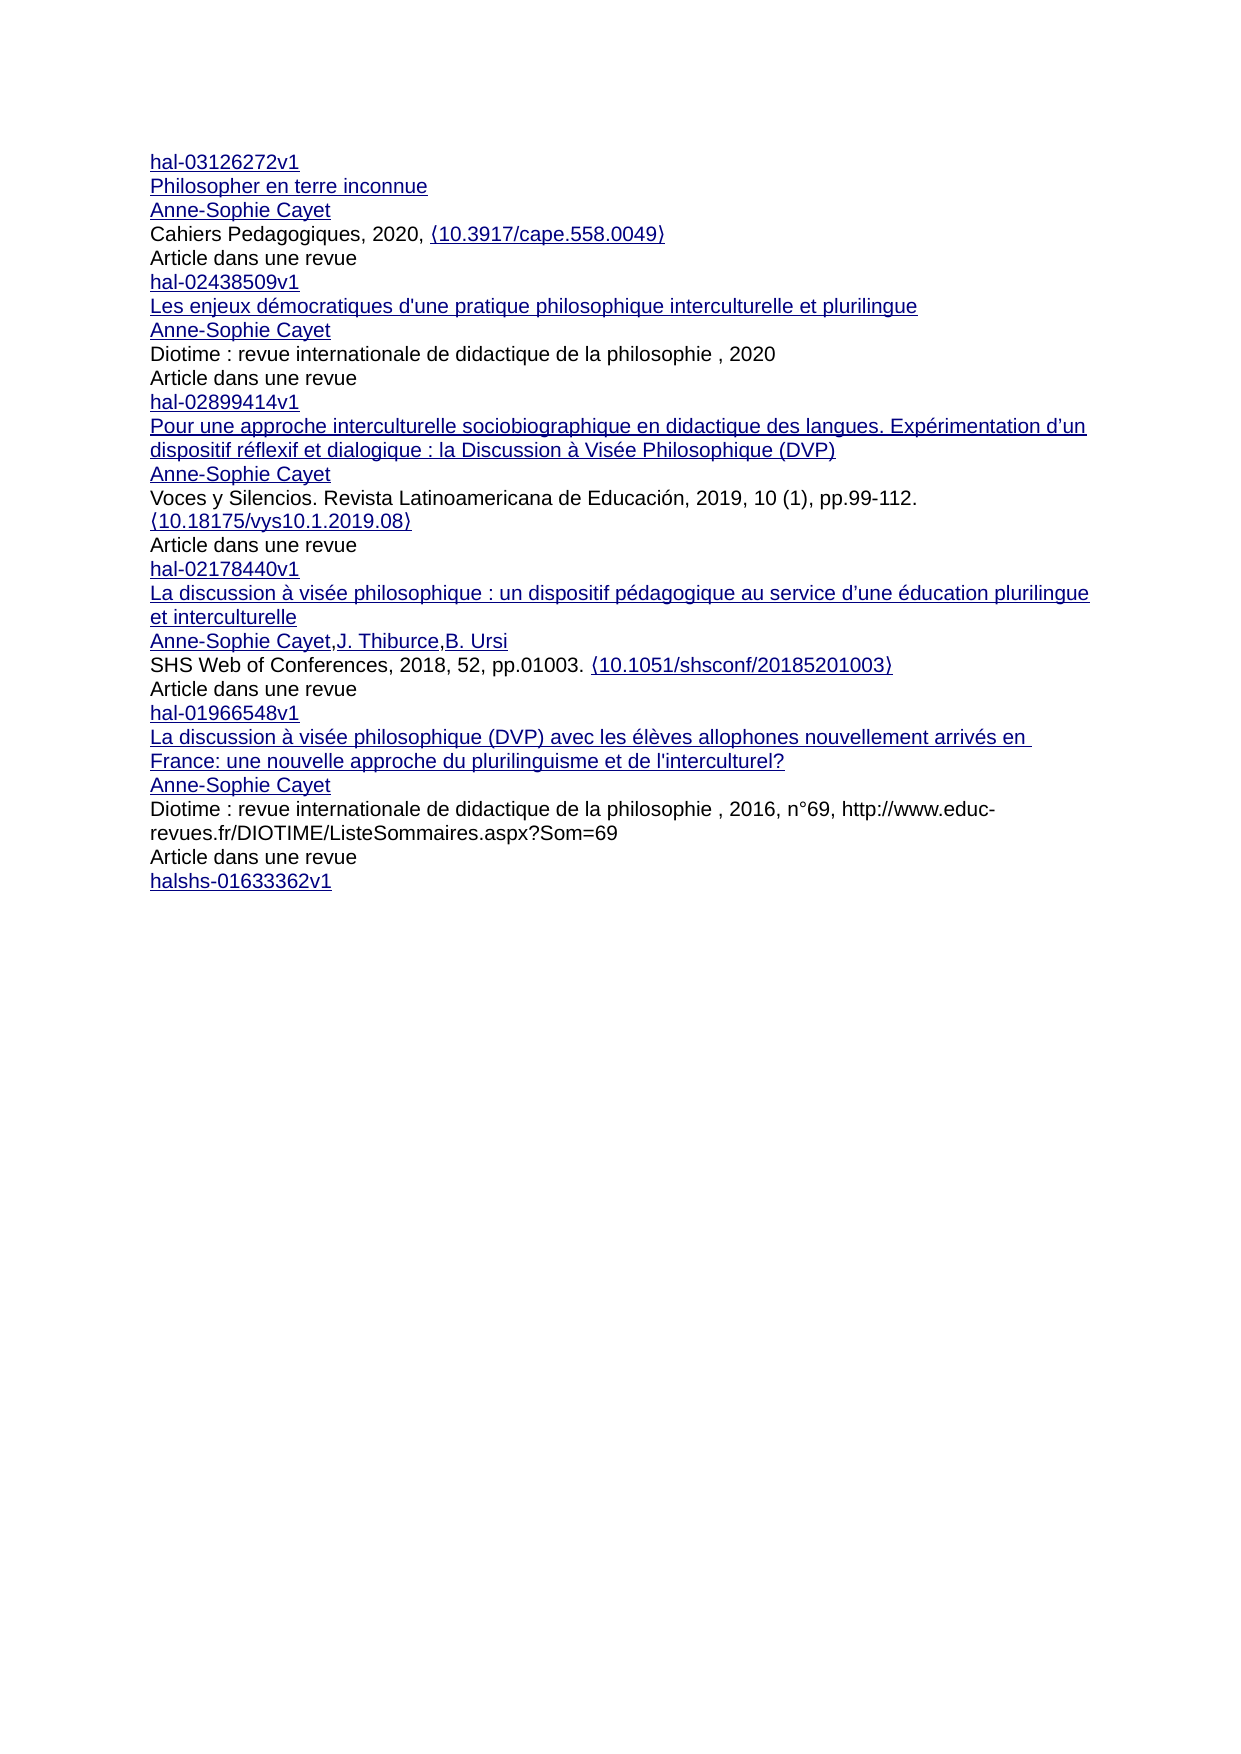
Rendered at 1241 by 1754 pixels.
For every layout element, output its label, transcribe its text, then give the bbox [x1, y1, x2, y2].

table_cell Philosopher en terre inconnue Anne-Sophie Cayet Cahiers Pedagogiques, 2020, ⟨10.3917/cape.558.0049⟩ Article dans une revue hal-02438509v1 [150, 174, 1090, 294]
table_cell hal-03126272v1 [150, 150, 1090, 174]
table_cell La discussion à visée philosophique (DVP) avec les élèves allophones nouvellement arrivés en France: une nouvelle approche du plurilinguisme et de l'interculturel? Anne-Sophie Cayet Diotime : revue internationale de didactique de la philosophie , 2016, n°69, http://www.educ-revues.fr/DIOTIME/ListeSommaires.aspx?Som=69 Article dans une revue halshs-01633362v1 [150, 725, 1090, 893]
table_cell et interculturelle Anne-Sophie Cayet,J. Thiburce,B. Ursi SHS Web of Conferences, 2018, 52, pp.01003. ⟨10.1051/shsconf/20185201003⟩ Article dans une revue hal-01966548v1 [150, 603, 1090, 725]
table_cell La discussion à visée philosophique : un dispositif pédagogique au service d’une éducation plurilingue [150, 581, 1090, 602]
table_cell Les enjeux démocratiques d'une pratique philosophique interculturelle et plurilingue Anne-Sophie Cayet Diotime : revue internationale de didactique de la philosophie , 2020 Article dans une revue hal-02899414v1 [150, 294, 1090, 413]
table_cell Pour une approche interculturelle sociobiographique en didactique des langues. Expérimentation d’un dispositif réflexif et dialogique : la Discussion à Visée Philosophique (DVP) Anne-Sophie Cayet Voces y Silencios. Revista Latinoamericana de Educación, 2019, 10 (1), pp.99-112. ⟨10.18175/vys10.1.2019.08⟩ Article dans une revue hal-02178440v1 [150, 414, 1090, 581]
